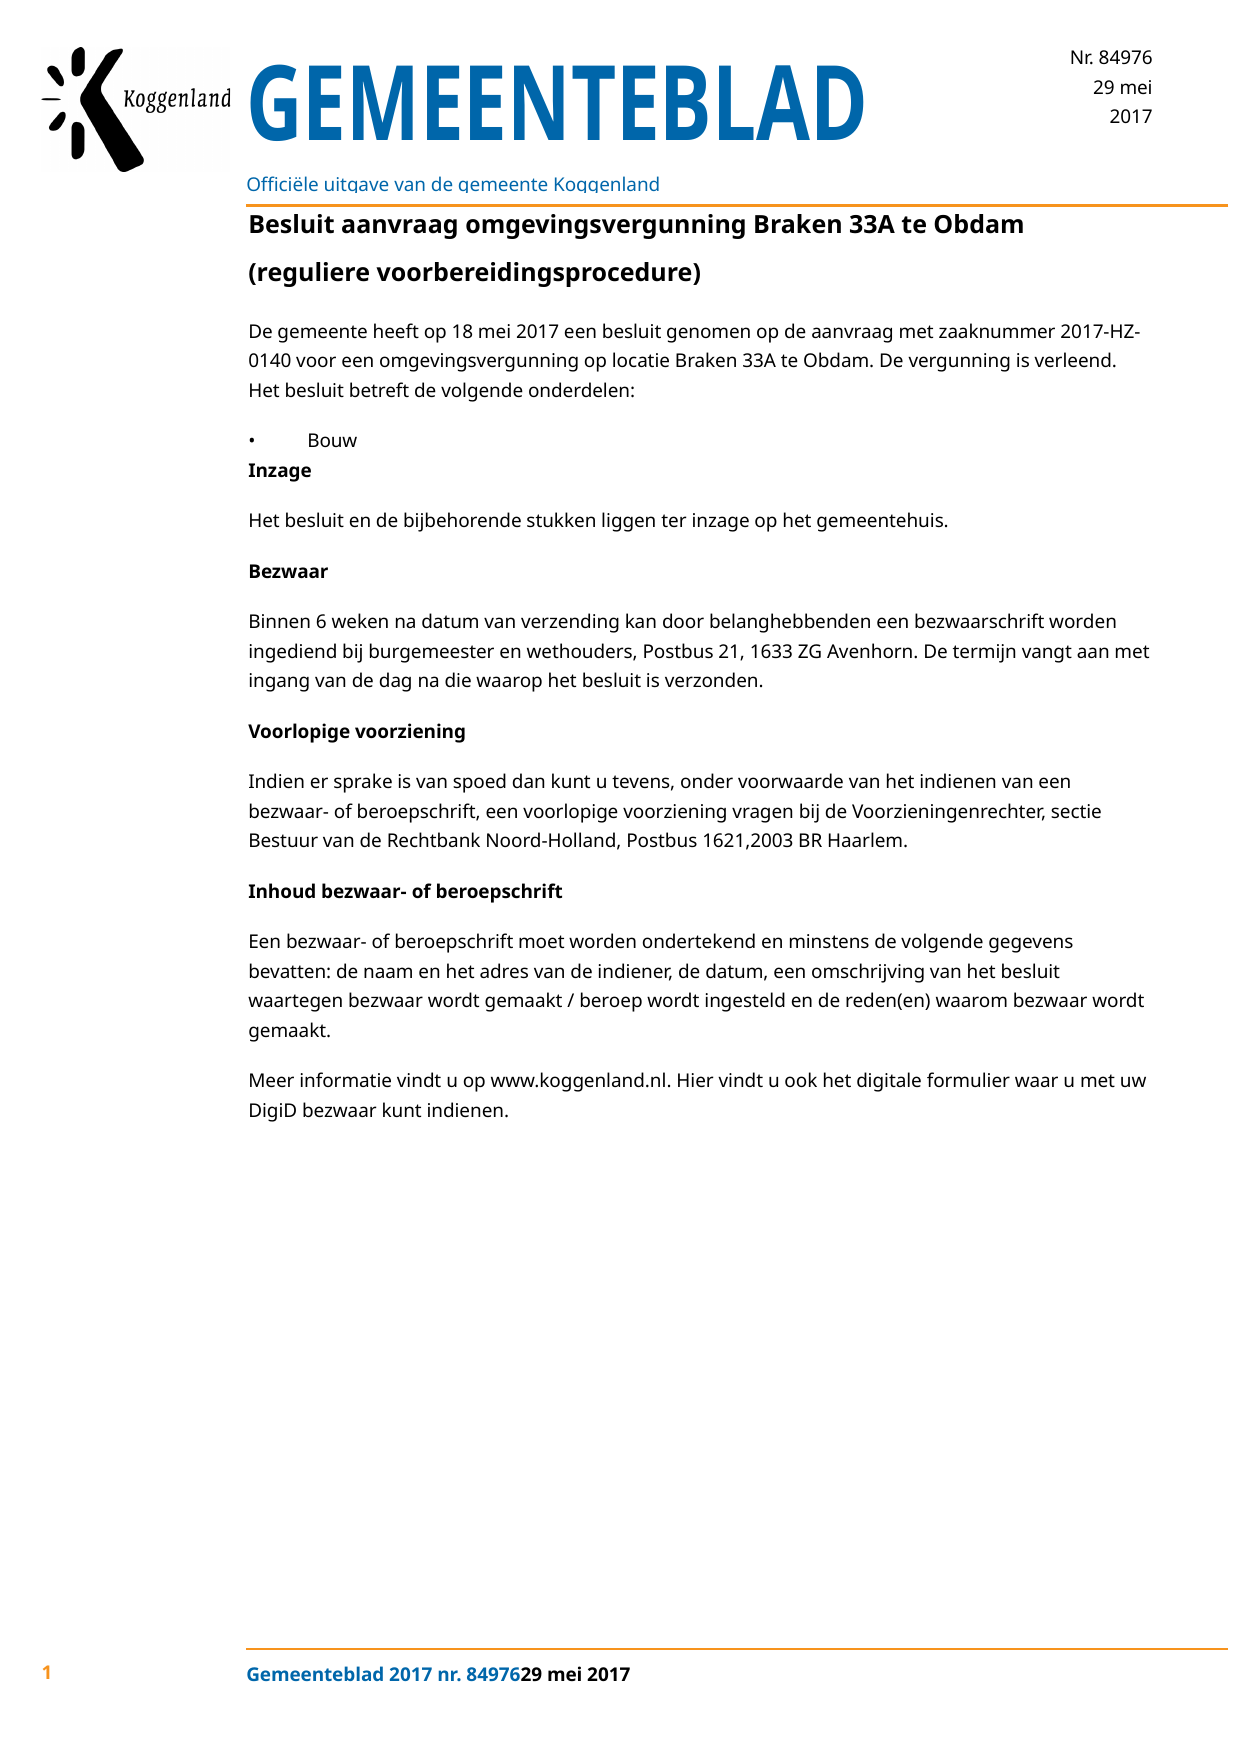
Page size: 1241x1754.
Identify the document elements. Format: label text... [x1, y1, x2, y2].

list Bouw [248, 427, 1152, 453]
text Het besluit en de bijbehorende stukken liggen ter inzage op het gemeentehuis. [248, 507, 1152, 533]
text Meer informatie vindt u op www.koggenland.nl. Hier vindt u ook het digitale formulier waar u met uw DigiD bezwaar kunt indienen. [248, 1067, 1152, 1123]
text Inhoud bezwaar- of beroepschrift [248, 878, 1152, 904]
text Binnen 6 weken na datum van verzending kan door belanghebbenden een bezwaarschrift worden ingediend bij burgemeester en wethouders, Postbus 21, 1633 ZG Avenhorn. De termijn vangt aan met ingang van de dag na die waarop het besluit is verzonden. [248, 608, 1152, 693]
text Indien er sprake is van spoed dan kunt u tevens, onder voorwaarde van het indienen van een bezwaar- of beroepschrift, een voorlopige voorziening vragen bij de Voorzieningenrechter, sectie Bestuur van de Rechtbank Noord-Holland, Postbus 1621,2003 BR Haarlem. [248, 768, 1152, 853]
text Inzage [248, 457, 1152, 483]
text Een bezwaar- of beroepschrift moet worden ondertekend en minstens de volgende gegevens bevatten: de naam en het adres van de indiener, de datum, een omschrijving van het besluit waartegen bezwaar wordt gemaakt / beroep wordt ingesteld en de reden(en) waarom bezwaar wordt gemaakt. [248, 928, 1152, 1043]
text Bezwaar [248, 558, 1152, 584]
text Besluit aanvraag omgevingsvergunning Braken 33A te Obdam (reguliere voorbereidingsprocedure) [248, 207, 1152, 288]
text Voorlopige voorziening [248, 718, 1152, 744]
text De gemeente heeft op 18 mei 2017 een besluit genomen op de aanvraag met zaaknummer 2017-HZ-0140 voor een omgevingsvergunning op locatie Braken 33A te Obdam. De vergunning is verleend. Het besluit betreft de volgende onderdelen: [248, 318, 1152, 403]
picture [41, 47, 231, 172]
